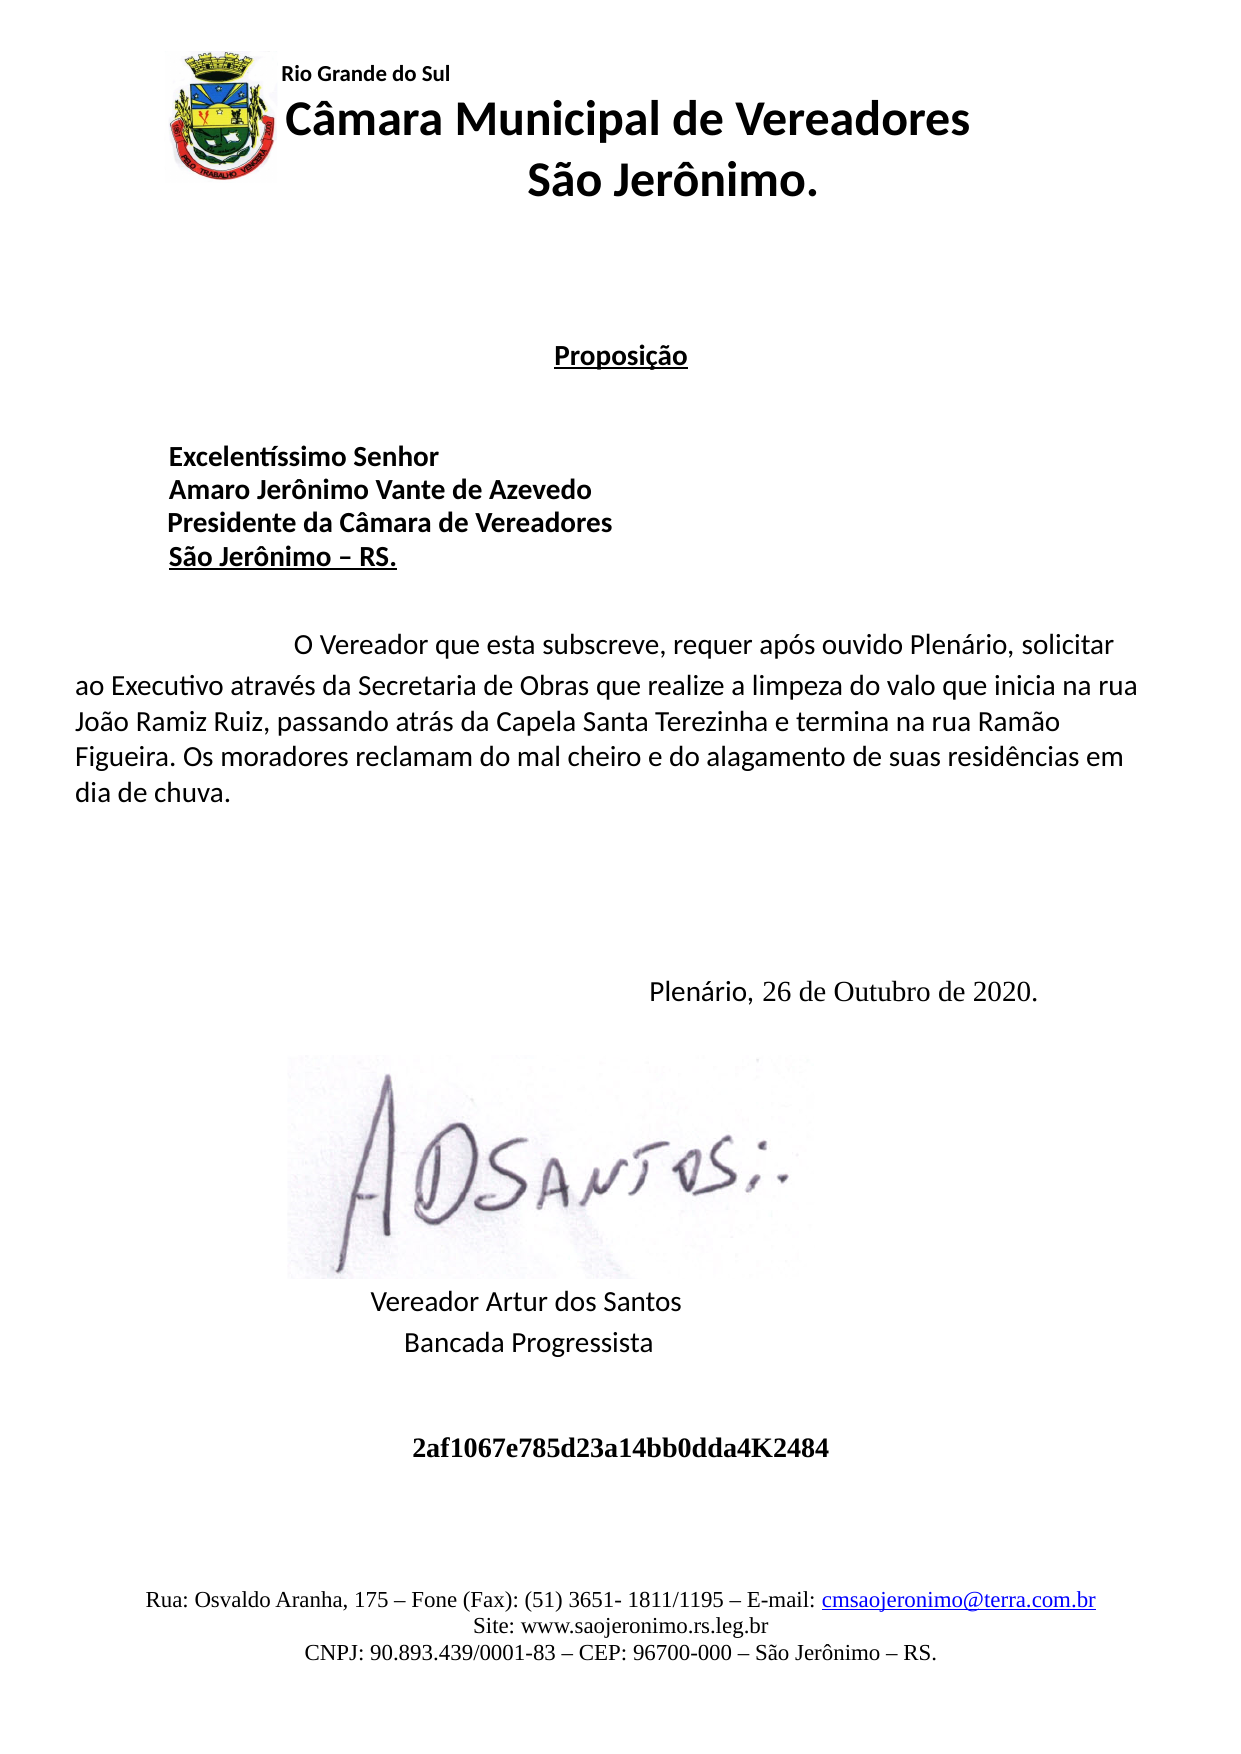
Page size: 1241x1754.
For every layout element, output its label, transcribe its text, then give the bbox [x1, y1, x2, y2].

text Plenário, 26 de Outubro de 2020. [178, 973, 1123, 1009]
text Presidente da Câmara de Vereadores [75, 506, 1110, 539]
text São Jerônimo – RS. [169, 539, 1110, 573]
text ao Executivo através da Secretaria de Obras que realize a limpeza do valo que inicia na rua João Ramiz Ruiz, passando atrás da Capela Santa Terezinha e termina na rua Ramão Figueira. Os moradores reclamam do mal cheiro e do alagamento de suas residências em dia de chuva. [75, 667, 1166, 809]
text Bancada Progressista [75, 1324, 1166, 1359]
subtitle Proposição [75, 337, 1166, 373]
text 2af1067e785d23a14bb0dda4K2484 [75, 1431, 1166, 1463]
text Amaro Jerônimo Vante de Azevedo [169, 473, 1110, 506]
text O Vereador que esta subscreve, requer após ouvido Plenário, solicitar [178, 626, 1123, 662]
text Vereador Artur dos Santos [75, 1283, 1123, 1318]
text Excelentíssimo Senhor [169, 439, 1110, 473]
